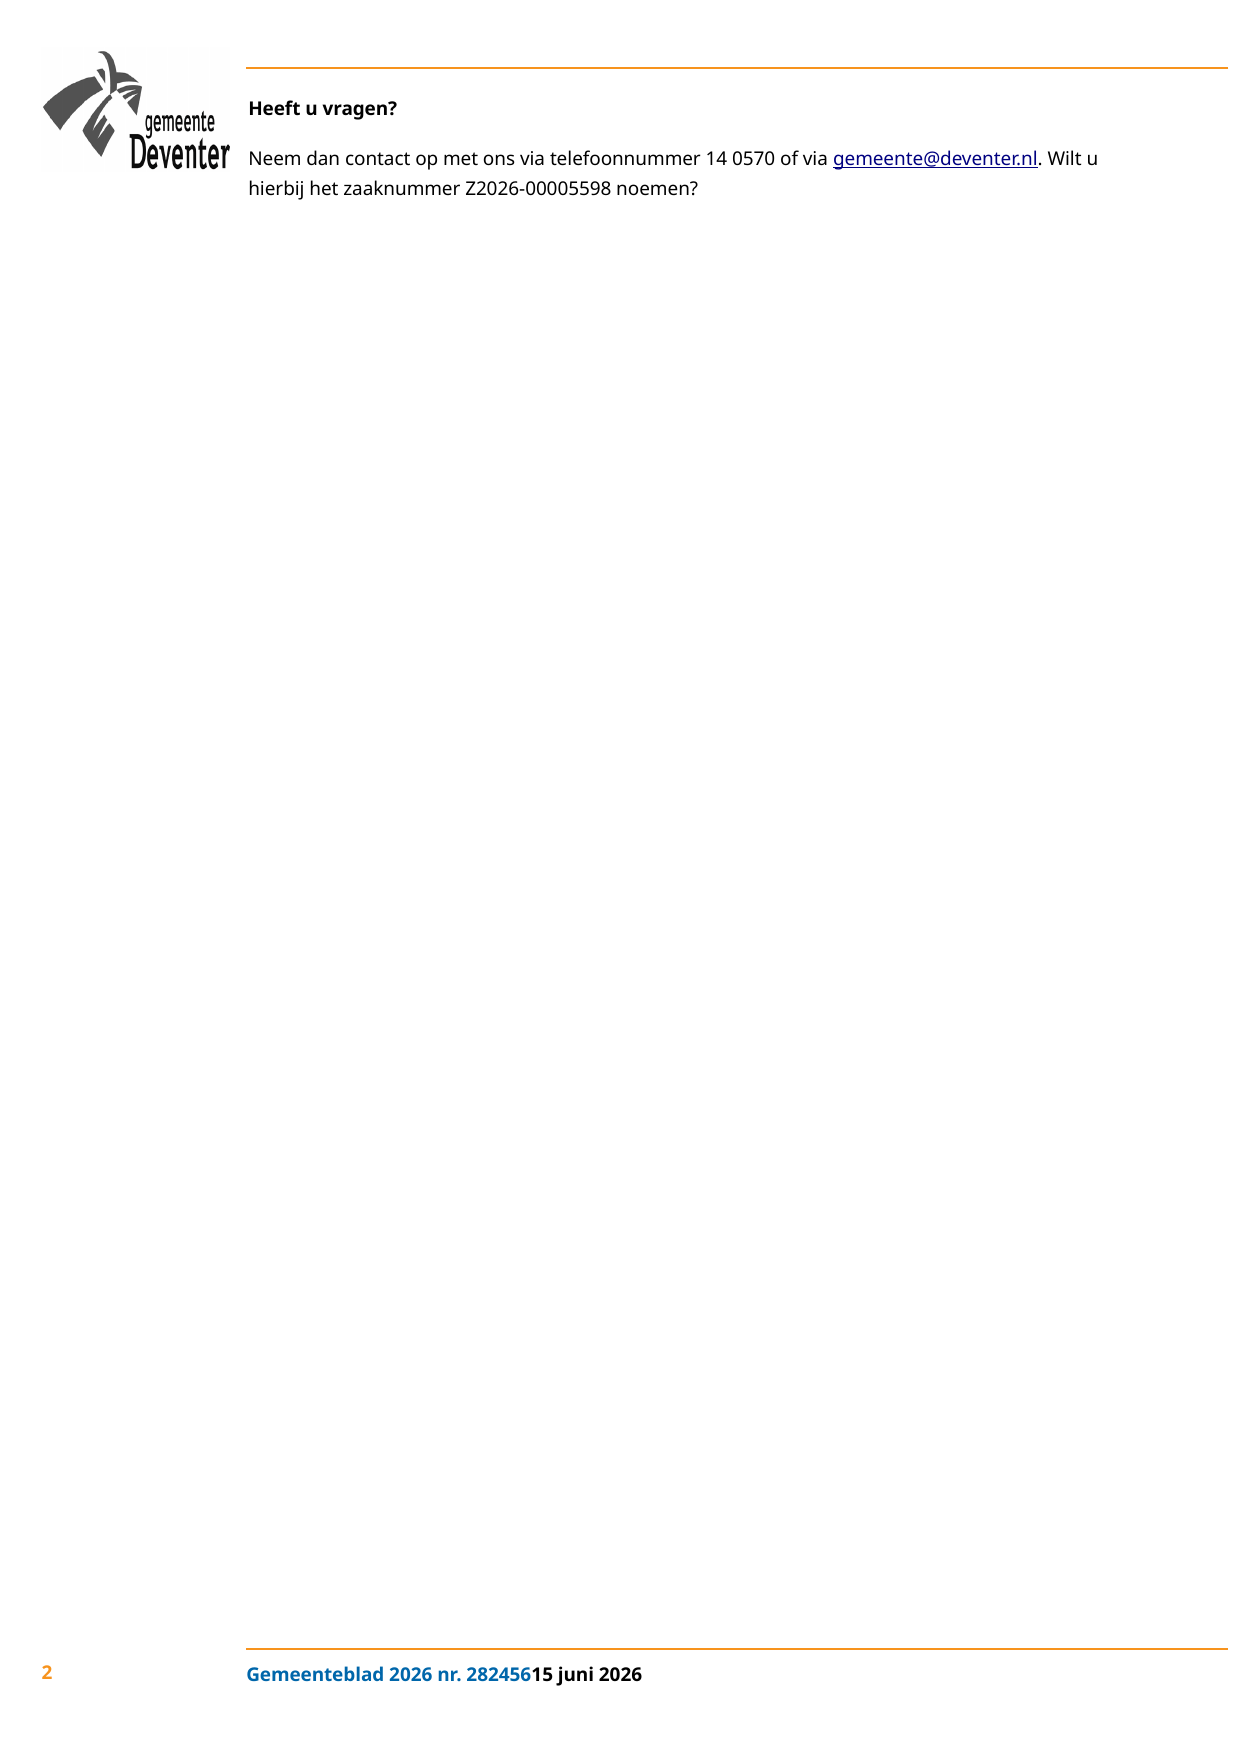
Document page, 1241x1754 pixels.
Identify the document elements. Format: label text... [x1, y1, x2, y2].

text Neem dan contact op met ons via telefoonnummer 14 0570 of via gemeente@deventer.nl. Wilt u hierbij het zaaknummer Z2026-00005598 noemen? [248, 145, 1152, 201]
picture [41, 47, 231, 172]
text Heeft u vragen? [248, 95, 1152, 121]
